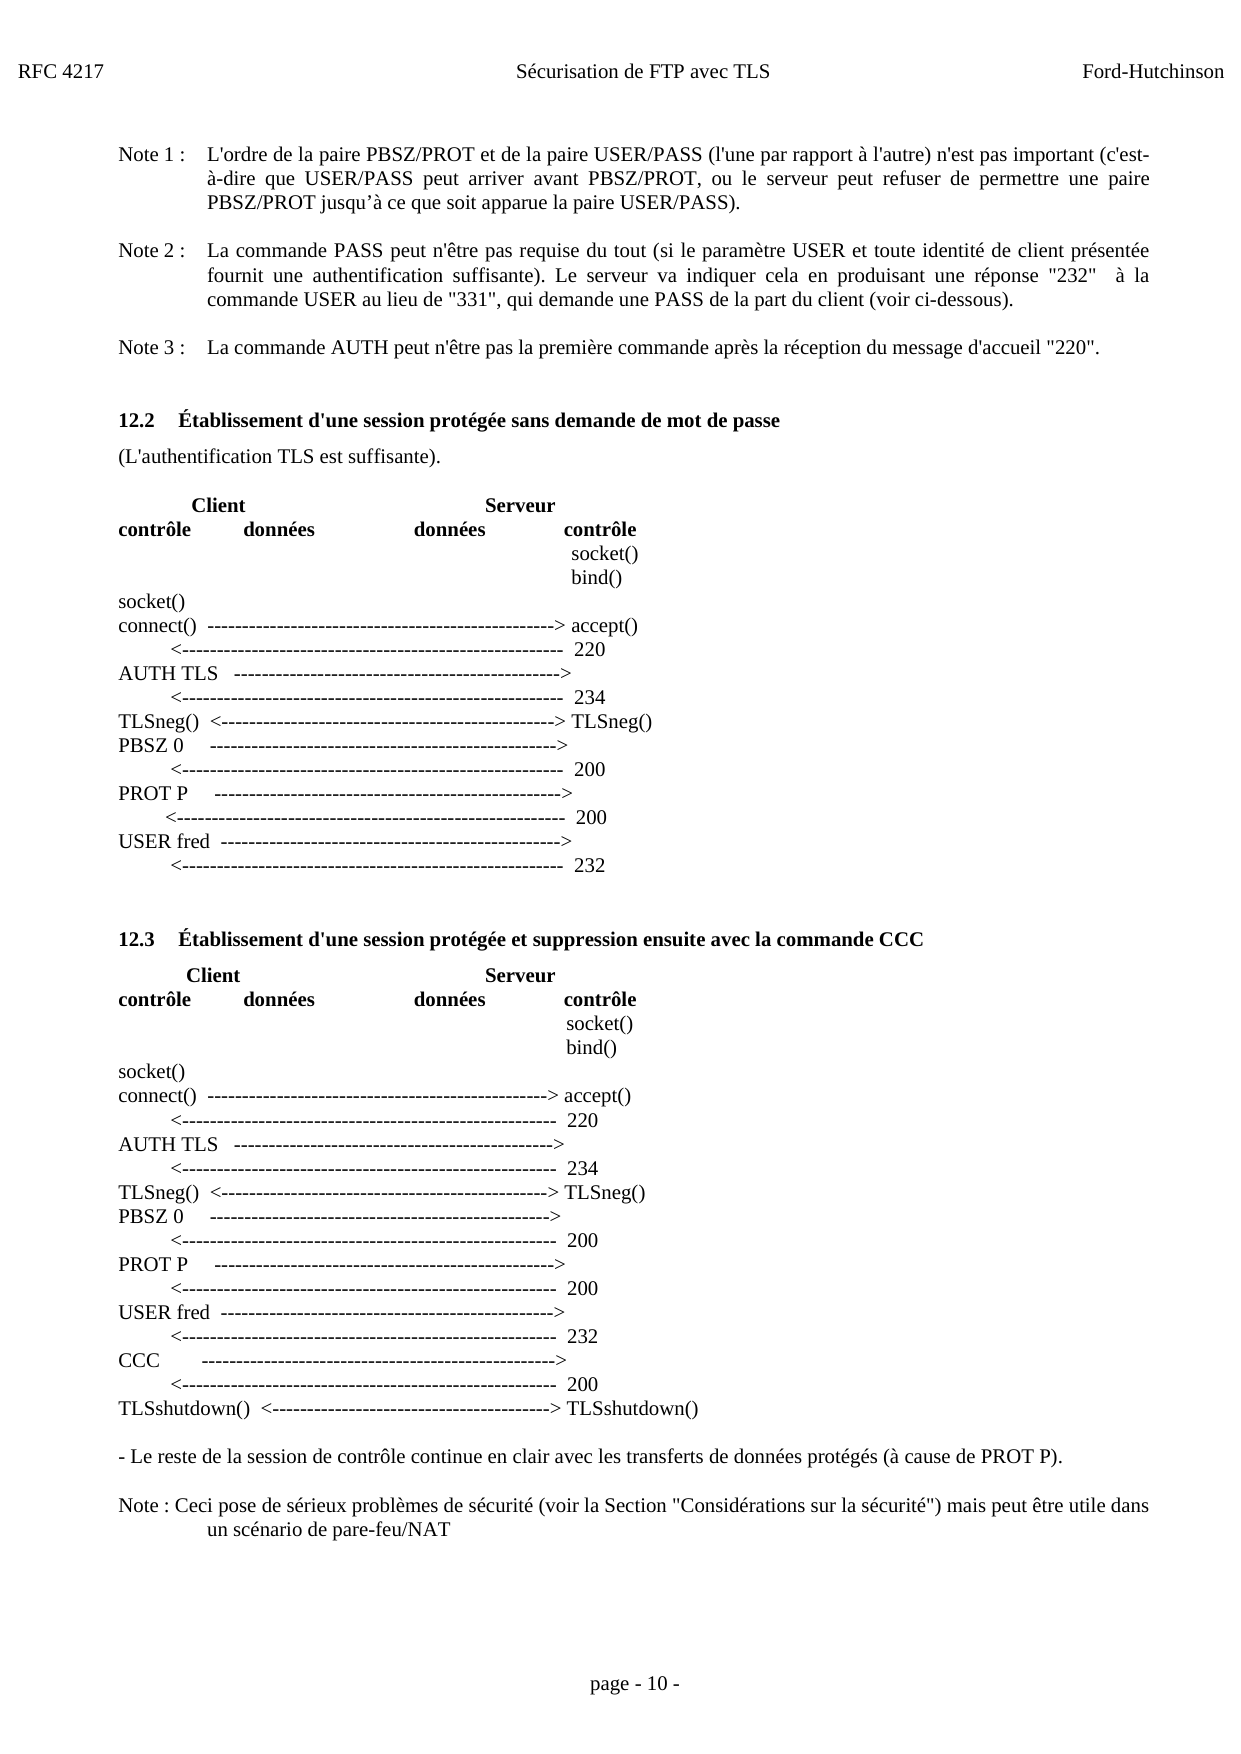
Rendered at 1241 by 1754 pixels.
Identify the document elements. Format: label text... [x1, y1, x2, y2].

text AUTH TLS -----------------------------------------------> [118, 661, 1152, 685]
text <------------------------------------------------------- 200 [118, 757, 1152, 781]
text PROT P --------------------------------------------------> [118, 781, 1152, 805]
text PBSZ 0 -------------------------------------------------> [118, 1204, 1152, 1228]
text bind() [118, 1035, 1152, 1059]
subtitle 12.2 Établissement d'une session protégée sans demande de mot de passe [118, 408, 1152, 432]
text contrôle données données contrôle [118, 517, 1152, 541]
subtitle 12.3 Établissement d'une session protégée et suppression ensuite avec la commande CCC [118, 927, 1152, 951]
text Note 3 : La commande AUTH peut n'être pas la première commande après la réception du message d'accueil "220". [118, 335, 1152, 359]
text TLSshutdown() <----------------------------------------> TLSshutdown() [118, 1396, 1152, 1420]
text <------------------------------------------------------ 234 [118, 1156, 1152, 1180]
text PBSZ 0 --------------------------------------------------> [118, 733, 1152, 757]
text USER fred ------------------------------------------------> [118, 1300, 1152, 1324]
text contrôle données données contrôle [118, 987, 1152, 1011]
text socket() [118, 1011, 1152, 1035]
text TLSneg() <-----------------------------------------------> TLSneg() [118, 1180, 1152, 1204]
text <------------------------------------------------------ 200 [118, 1372, 1152, 1396]
text <------------------------------------------------------- 234 [118, 685, 1152, 709]
text <------------------------------------------------------- 220 [118, 637, 1152, 661]
text CCC ---------------------------------------------------> [118, 1348, 1152, 1372]
text Note : Ceci pose de sérieux problèmes de sécurité (voir la Section "Considérations sur la sécurité") mais peut être utile dans un scénario de pare-feu/NAT [118, 1492, 1152, 1541]
text AUTH TLS ----------------------------------------------> [118, 1132, 1152, 1156]
text TLSneg() <------------------------------------------------> TLSneg() [118, 709, 1152, 733]
text bind() [118, 565, 1152, 589]
text USER fred -------------------------------------------------> [118, 829, 1152, 853]
text (L'authentification TLS est suffisante). [118, 444, 1152, 468]
text Note 2 : La commande PASS peut n'être pas requise du tout (si le paramètre USER et toute identité de client présentée fournit une authentification suffisante). Le serveur va indiquer cela en produisant une réponse "232" à la commande USER au lieu de "331", qui demande une PASS de la part du client (voir ci-dessous). [118, 238, 1152, 311]
text socket() [118, 541, 1152, 565]
text socket() [118, 1059, 1152, 1083]
text <------------------------------------------------------- 232 [118, 853, 1152, 877]
text <------------------------------------------------------ 200 [118, 1276, 1152, 1300]
text <------------------------------------------------------ 220 [118, 1107, 1152, 1132]
text Note 1 : L'ordre de la paire PBSZ/PROT et de la paire USER/PASS (l'une par rapport à l'autre) n'est pas important (c'est-à-dire que USER/PASS peut arriver avant PBSZ/PROT, ou le serveur peut refuser de permettre une paire PBSZ/PROT jusqu’à ce que soit apparue la paire USER/PASS). [118, 142, 1152, 214]
text Client Serveur [118, 492, 1152, 517]
text PROT P -------------------------------------------------> [118, 1252, 1152, 1276]
text Client Serveur [118, 963, 1152, 987]
text connect() --------------------------------------------------> accept() [118, 613, 1152, 637]
text <-------------------------------------------------------- 200 [118, 805, 1152, 829]
text connect() -------------------------------------------------> accept() [118, 1083, 1152, 1107]
text <------------------------------------------------------ 200 [118, 1228, 1152, 1252]
text - Le reste de la session de contrôle continue en clair avec les transferts de données protégés (à cause de PROT P). [118, 1444, 1152, 1468]
text <------------------------------------------------------ 232 [118, 1324, 1152, 1348]
text socket() [118, 589, 1152, 613]
